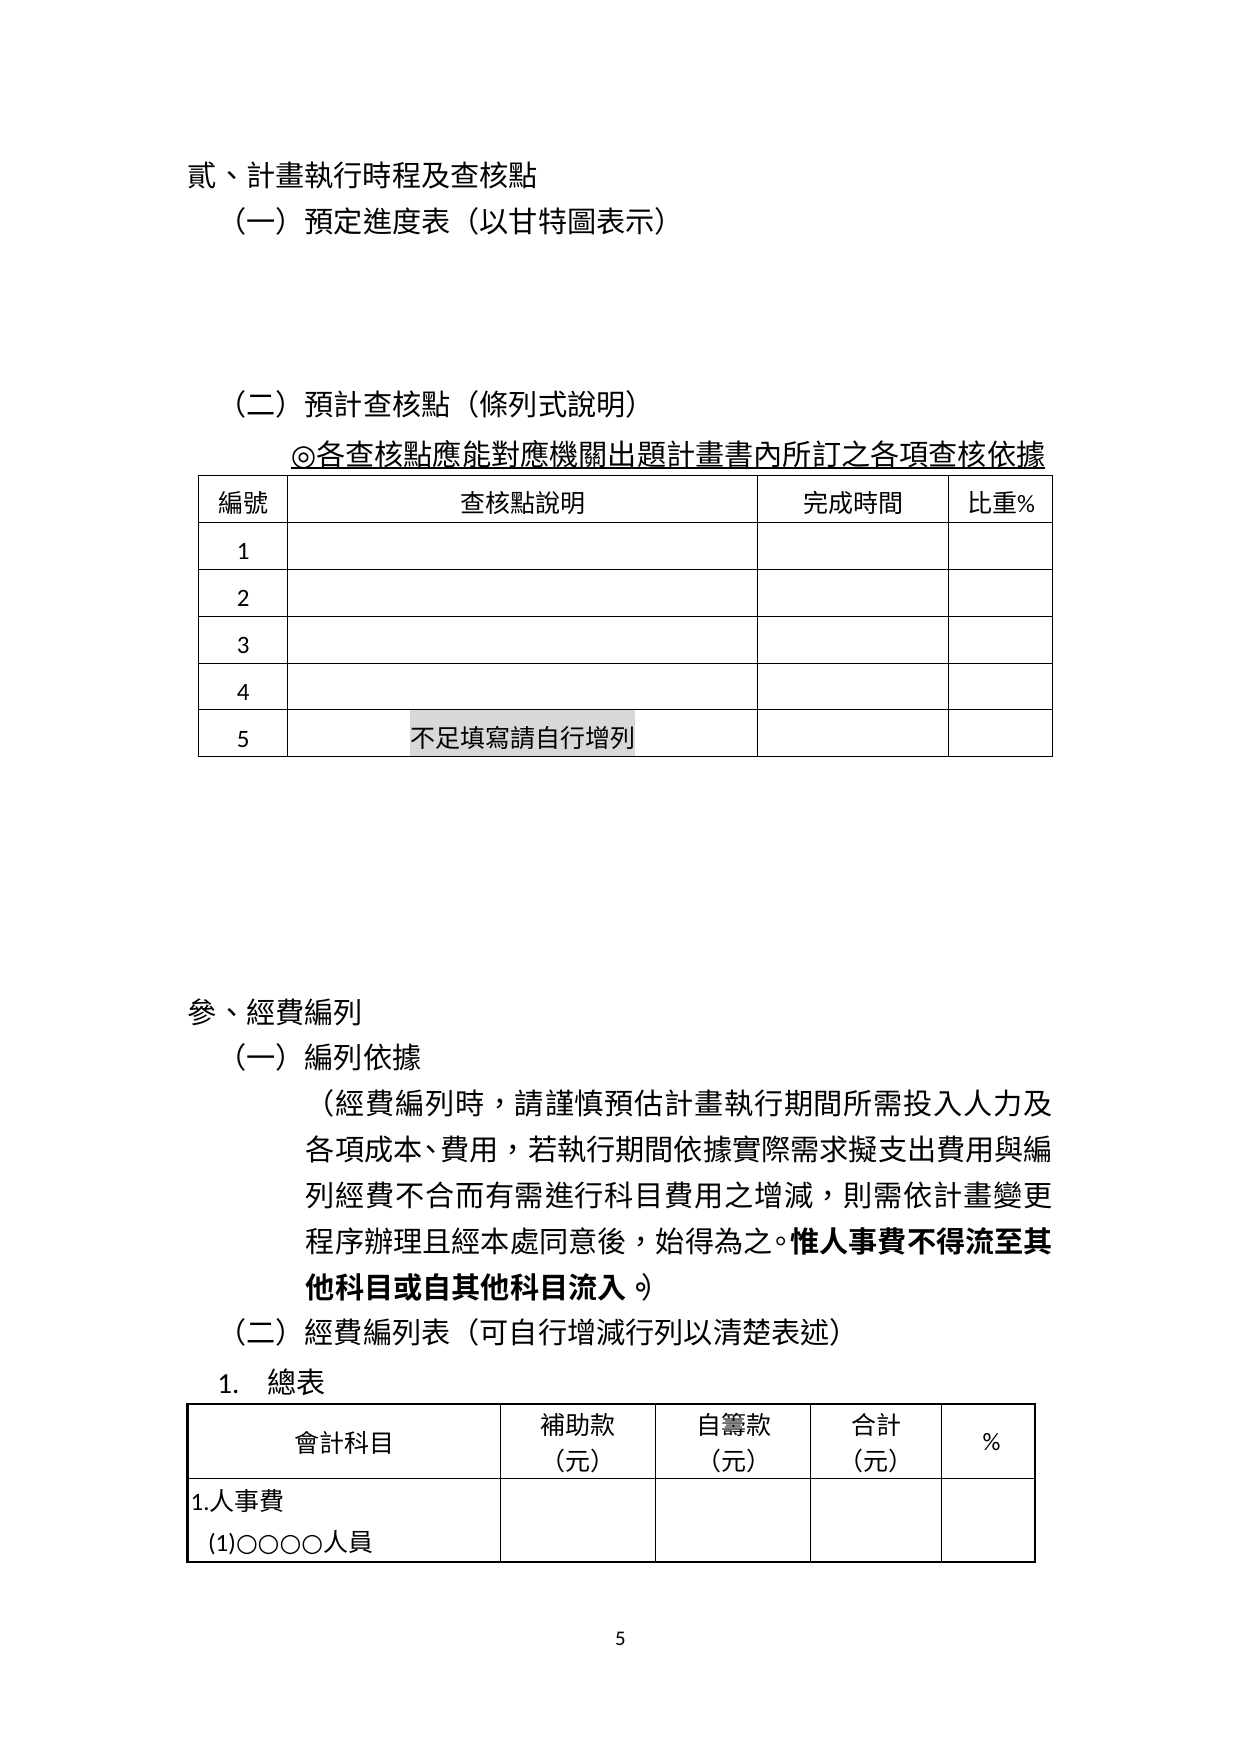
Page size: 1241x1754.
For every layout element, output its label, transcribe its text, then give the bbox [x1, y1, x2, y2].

table_cell [949, 617, 1052, 662]
table_cell [288, 523, 757, 569]
table_header % [942, 1405, 1034, 1478]
table_cell [288, 570, 757, 616]
table_header 自籌款（元） [656, 1405, 810, 1478]
table_cell [942, 1520, 1034, 1561]
table_cell [949, 710, 1052, 756]
text 貳、計畫執行時程及查核點 [188, 150, 1053, 196]
table_cell 不足填寫請自行增列 [288, 710, 757, 756]
list 總表 [217, 1353, 1053, 1403]
text （一）預定進度表（以甘特圖表示） [217, 196, 1053, 242]
table_cell [501, 1520, 655, 1561]
table_cell [758, 523, 948, 569]
text （一）編列依據 [217, 1032, 1053, 1078]
table_header 合計（元） [811, 1405, 941, 1478]
text ◎各查核點應能對應機關出題計畫書內所訂之各項查核依據 [291, 425, 1053, 475]
table_cell 2 [199, 570, 287, 616]
table_cell [758, 570, 948, 616]
table_cell [811, 1520, 941, 1561]
table_cell (1)○○○○人員 [189, 1520, 500, 1561]
table_cell [942, 1479, 1034, 1519]
table_cell 3 [199, 617, 287, 662]
table_cell [758, 710, 948, 756]
table_cell [758, 617, 948, 662]
table_cell [758, 664, 948, 709]
table_header 比重% [949, 476, 1052, 522]
table_cell [656, 1520, 810, 1561]
table_cell [501, 1479, 655, 1519]
table_cell [288, 664, 757, 709]
text 參、經費編列 [188, 986, 1053, 1032]
table_cell [656, 1479, 810, 1519]
table_header 編號 [199, 476, 287, 522]
table_cell [949, 523, 1052, 569]
table_header 完成時間 [758, 476, 948, 522]
text （二）預計查核點（條列式說明） [217, 379, 1053, 425]
table_cell [949, 664, 1052, 709]
text （二）經費編列表（可自行增減行列以清楚表述） [217, 1307, 1053, 1353]
table_cell [288, 617, 757, 662]
table_cell 4 [199, 664, 287, 709]
table_cell 5 [199, 710, 287, 756]
table_header 補助款（元） [501, 1405, 655, 1478]
table_header 查核點說明 [288, 476, 757, 522]
table_cell 1 [199, 523, 287, 569]
table_header 會計科目 [189, 1405, 500, 1478]
text （經費編列時，請謹慎預估計畫執行期間所需投入人力及各項成本、費用，若執行期間依據實際需求擬支出費用與編列經費不合而有需進行科目費用之增減，則需依計畫變更程序辦理且經本處同意後，始得為之。惟人事費不得流至其他科目或自其他科目流入。） [306, 1078, 1053, 1307]
table_cell 1.人事費 [189, 1479, 500, 1519]
table_cell [949, 570, 1052, 616]
table_cell [811, 1479, 941, 1519]
